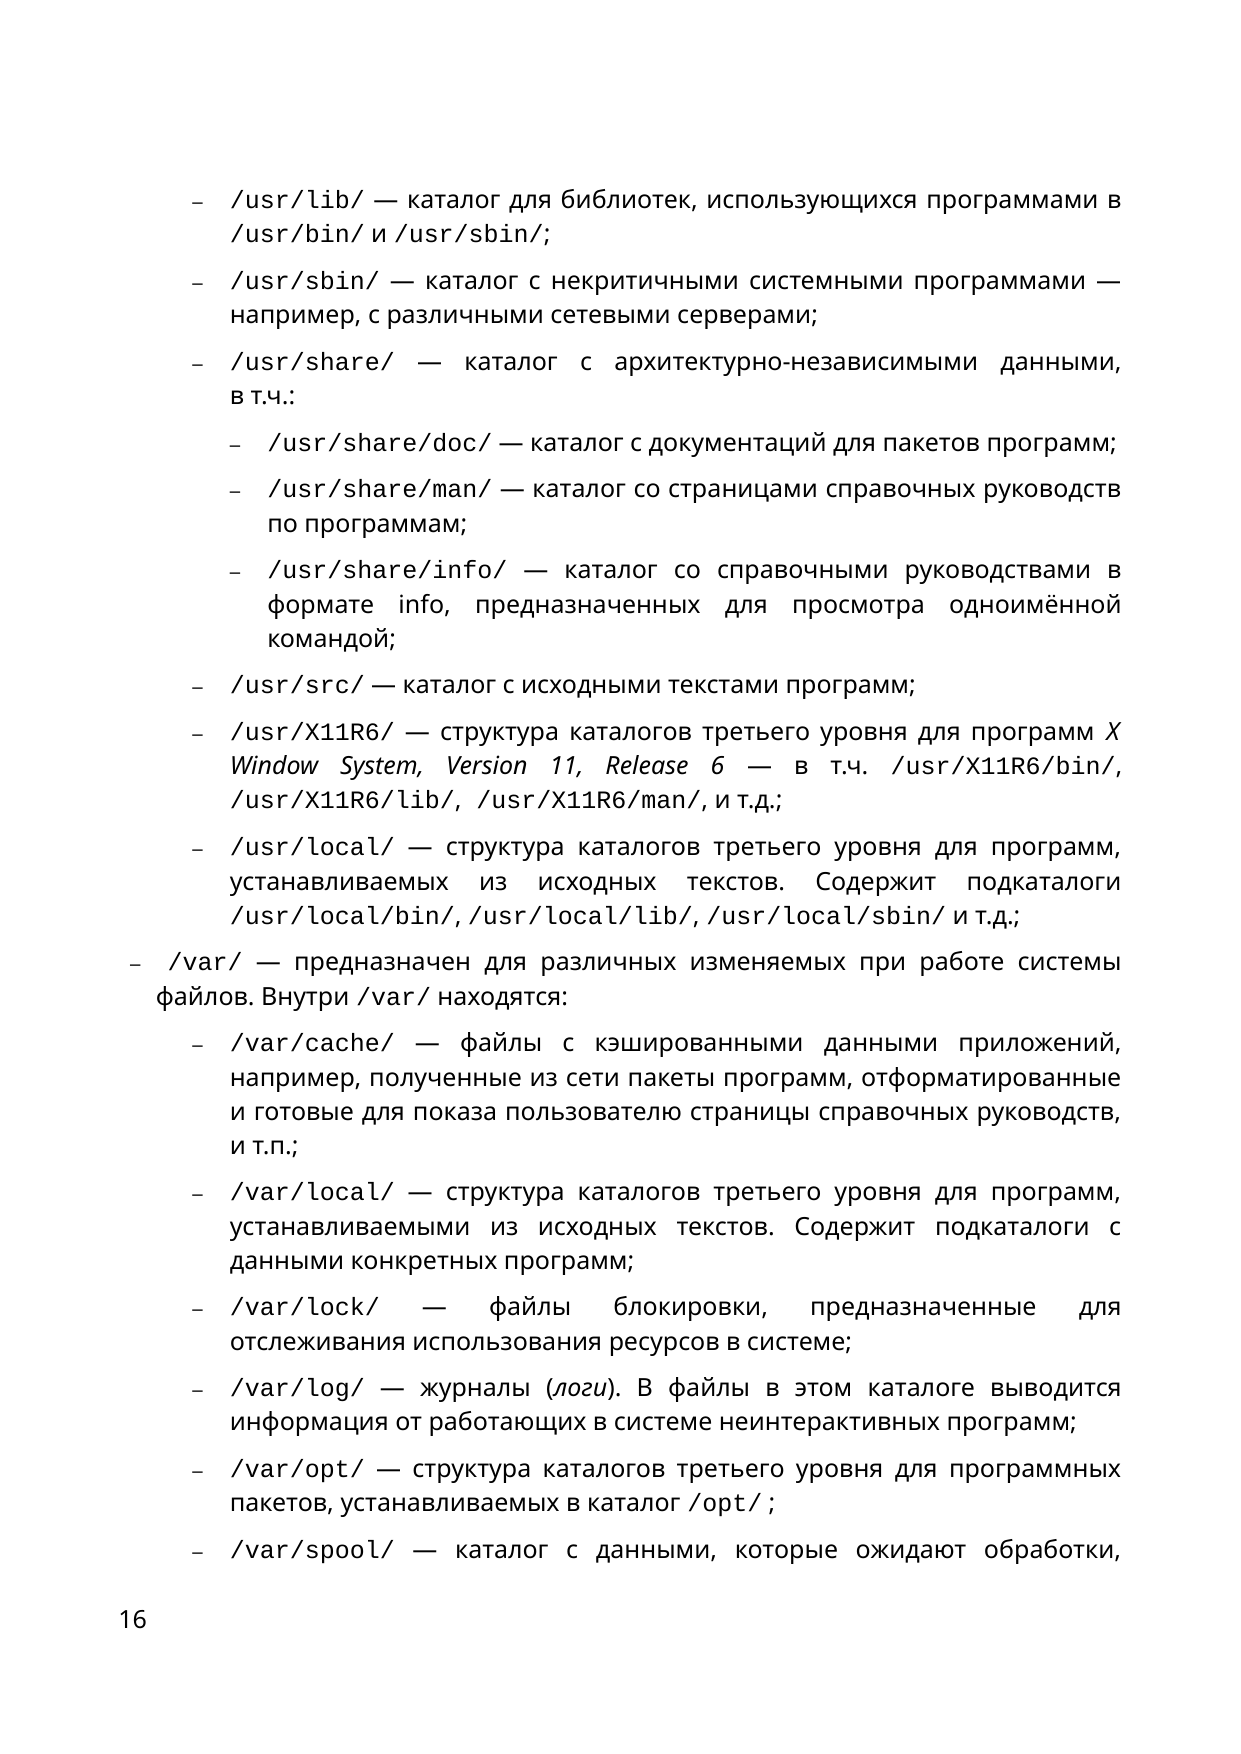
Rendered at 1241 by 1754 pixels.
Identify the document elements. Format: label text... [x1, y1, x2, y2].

list /var/log/ — журналы (логи). В файлы в этом каталоге выводится информация от работающих в системе неинтерактивных программ; [192, 1370, 1122, 1438]
list /var/local/ — структура каталогов третьего уровня для программ, устанавливаемыми из исходных текстов. Содержит подкаталоги с данными конкретных программ; [192, 1174, 1122, 1276]
list /var/cache/ — файлы с кэшированными данными приложений, например, полученные из сети пакеты программ, отформатированные и готовые для показа пользователю страницы справочных руководств, и т.п.; [192, 1025, 1122, 1162]
list /usr/src/ — каталог с исходными текстами программ; [192, 667, 1122, 701]
list /usr/X11R6/ — структура каталогов третьего уровня для программ X Window System, Version 11, Release 6 — в т.ч. /usr/X11R6/bin/, /usr/X11R6/lib/, /usr/X11R6/man/, и т.д.; [192, 714, 1122, 816]
list /usr/sbin/ — каталог с некритичными системными программами — например, с различными сетевыми серверами; [192, 263, 1122, 331]
list /usr/local/ — структура каталогов третьего уровня для программ, устанавливаемых из исходных текстов. Содержит подкаталоги /usr/local/bin/, /usr/local/lib/, /usr/local/sbin/ и т.д.; [192, 829, 1122, 932]
list /var/spool/ — каталог с данными, которые ожидают обработки, [192, 1532, 1122, 1566]
list /var/lock/ — файлы блокировки, предназначенные для отслеживания использования ресурсов в системе; [192, 1289, 1122, 1357]
list /usr/share/man/ — каталог со страницами справочных руководств по программам; [229, 471, 1122, 539]
list /var/ — предназначен для различных изменяемых при работе системы файлов. Внутри /var/ находятся: [118, 944, 1122, 1013]
list /usr/share/info/ — каталог со справочными руководствами в формате info, предназначенных для просмотра одноимённой командой; [229, 552, 1122, 654]
list /usr/lib/ — каталог для библиотек, использующихся программами в /usr/bin/ и /usr/sbin/; [192, 182, 1122, 250]
list /usr/share/ — каталог с архитектурно-независимыми данными, в т.ч.: [192, 343, 1122, 412]
list /usr/share/doc/ — каталог с документаций для пакетов программ; [229, 424, 1122, 459]
list /var/opt/ — структура каталогов третьего уровня для программных пакетов, устанавливаемых в каталог /opt/ ; [192, 1451, 1122, 1519]
